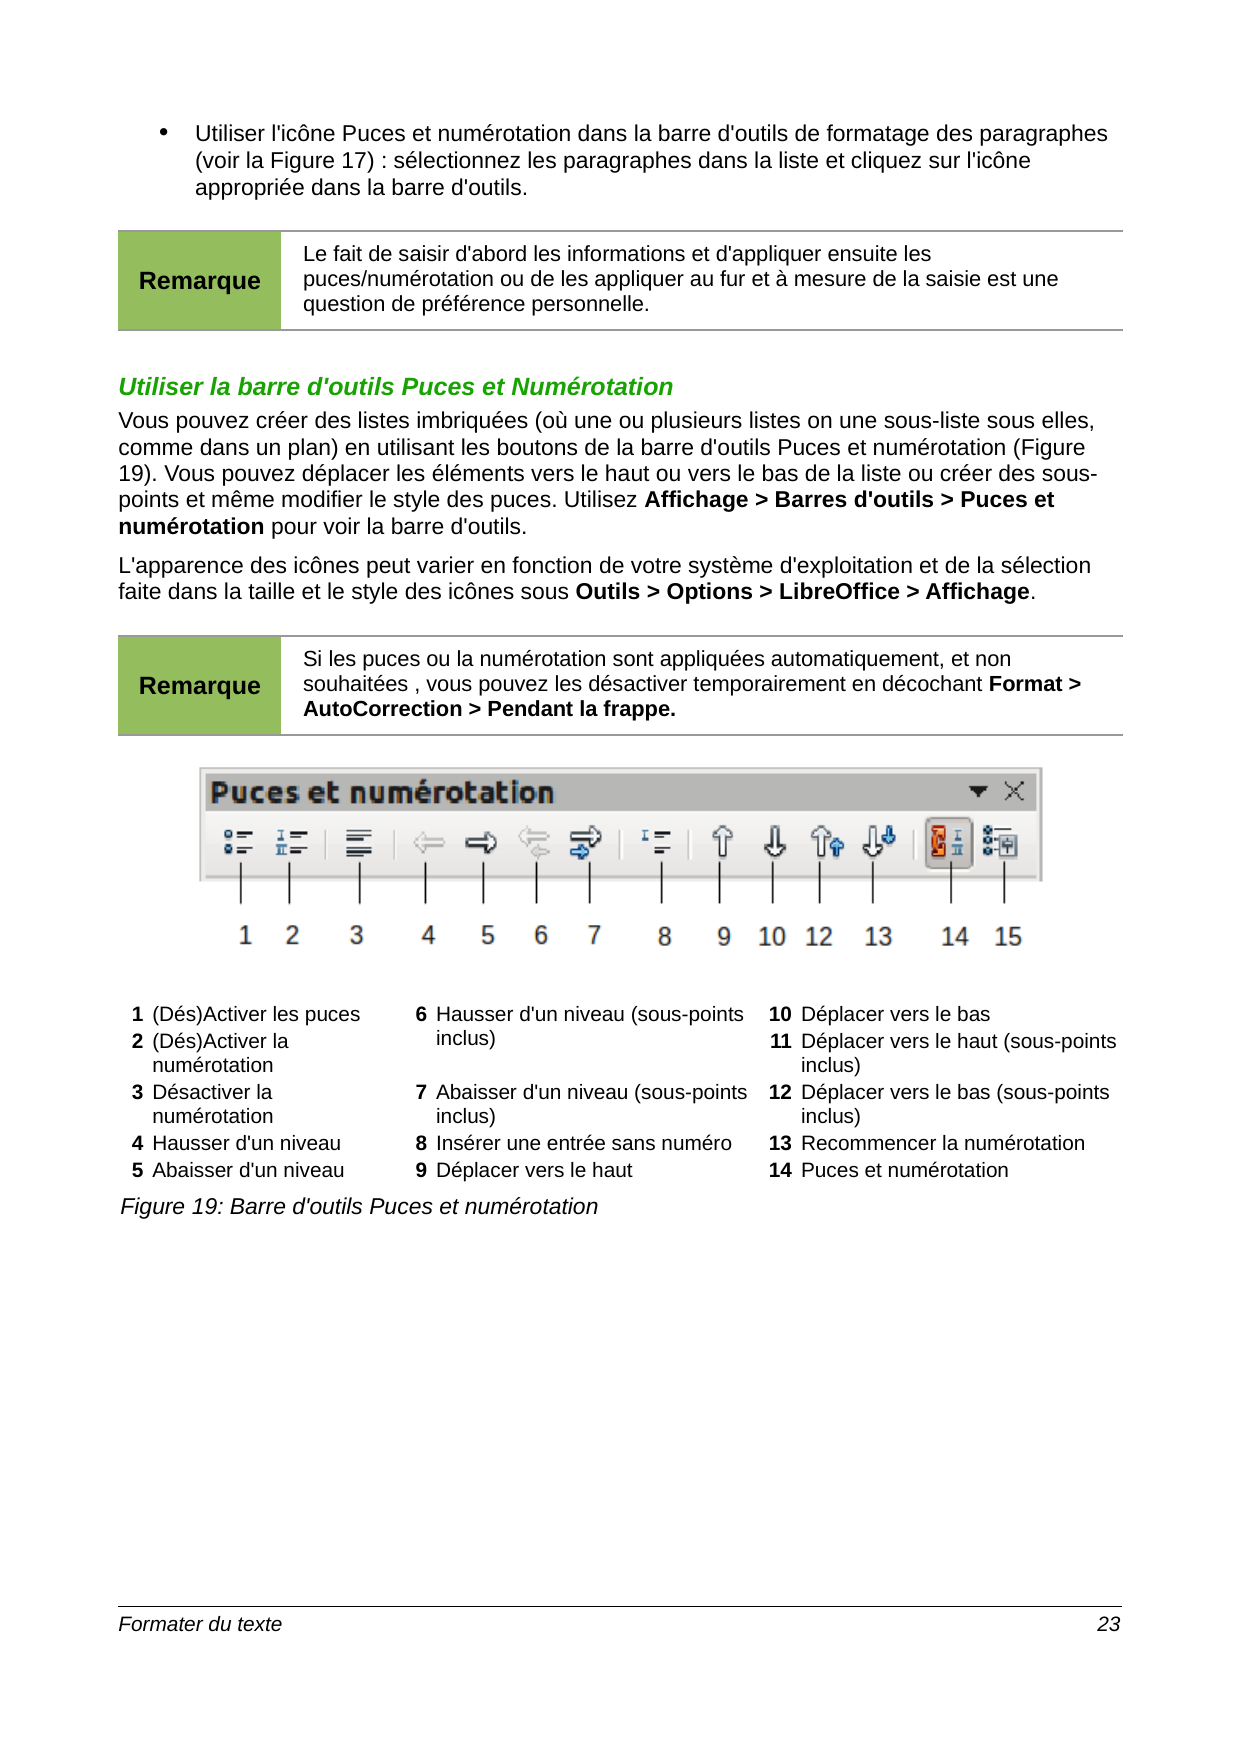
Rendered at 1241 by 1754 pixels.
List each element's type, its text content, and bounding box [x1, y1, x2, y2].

table_cell 11 [753, 1026, 795, 1077]
table_cell 9 [397, 1155, 430, 1182]
table_header Remarque [118, 232, 281, 329]
list Utiliser l'icône Puces et numérotation dans la barre d'outils de formatage des paragraphes (voir la Figure 17) : sélectionnez les paragraphes dans la liste et cliquez sur l'icône appropriée dans la barre d'outils. [156, 118, 1122, 200]
table_cell Désactiver la numérotation [146, 1077, 397, 1128]
table_cell 3 [120, 1077, 146, 1128]
table_header (Dés)Activer les puces [146, 999, 397, 1026]
table_cell Déplacer vers le haut [430, 1155, 752, 1182]
table_cell Puces et numérotation [795, 1155, 1120, 1182]
table_cell 5 [120, 1155, 146, 1182]
table_header Déplacer vers le bas [795, 999, 1120, 1026]
table_cell 12 [753, 1077, 795, 1128]
table_cell Recommencer la numérotation [795, 1128, 1120, 1154]
table_header Le fait de saisir d'abord les informations et d'appliquer ensuite les puces/numérotation ou de les appliquer au fur et à mesure de la saisie est une question de préférence personnelle. [281, 232, 1122, 329]
table_cell 4 [120, 1128, 146, 1154]
table_header 6 [397, 999, 430, 1077]
table_header Si les puces ou la numérotation sont appliquées automatiquement, et non souhaitées , vous pouvez les désactiver temporairement en décochant Format > AutoCorrection > Pendant la frappe. [281, 637, 1122, 734]
text L'apparence des icônes peut varier en fonction de votre système d'exploitation et de la sélection faite dans la taille et le style des icônes sous Outils > Options > LibreOffice > Affichage. [118, 552, 1122, 604]
table_cell Déplacer vers le haut (sous-points inclus) [795, 1026, 1120, 1077]
table_cell 13 [753, 1128, 795, 1154]
table_cell 2 [120, 1026, 146, 1077]
table_cell Abaisser d'un niveau (sous-points inclus) [430, 1077, 752, 1128]
table_cell Abaisser d'un niveau [146, 1155, 397, 1182]
table_header Hausser d'un niveau (sous-points inclus) [430, 999, 752, 1077]
table_cell (Dés)Activer la numérotation [146, 1026, 397, 1077]
text Figure 19: Barre d'outils Puces et numérotation [120, 1193, 1120, 1220]
text Vous pouvez créer des listes imbriquées (où une ou plusieurs listes on une sous-liste sous elles, comme dans un plan) en utilisant les boutons de la barre d'outils Puces et numérotation (Figure 19). Vous pouvez déplacer les éléments vers le haut ou vers le bas de la liste ou créer des sous-points et même modifier le style des puces. Utilisez Affichage > Barres d'outils > Puces et numérotation pour voir la barre d'outils. [118, 407, 1122, 539]
table_cell 7 [397, 1077, 430, 1128]
subtitle Utiliser la barre d'outils Puces et Numérotation [118, 372, 1122, 401]
table_header 10 [753, 999, 795, 1026]
table_cell 14 [753, 1155, 795, 1182]
table_cell 8 [397, 1128, 430, 1154]
picture [195, 766, 1045, 960]
table_header Remarque [118, 637, 281, 734]
table_cell Déplacer vers le bas (sous-points inclus) [795, 1077, 1120, 1128]
table_cell Hausser d'un niveau [146, 1128, 397, 1154]
table_header 1 [120, 999, 146, 1026]
table_cell Insérer une entrée sans numéro [430, 1128, 752, 1154]
